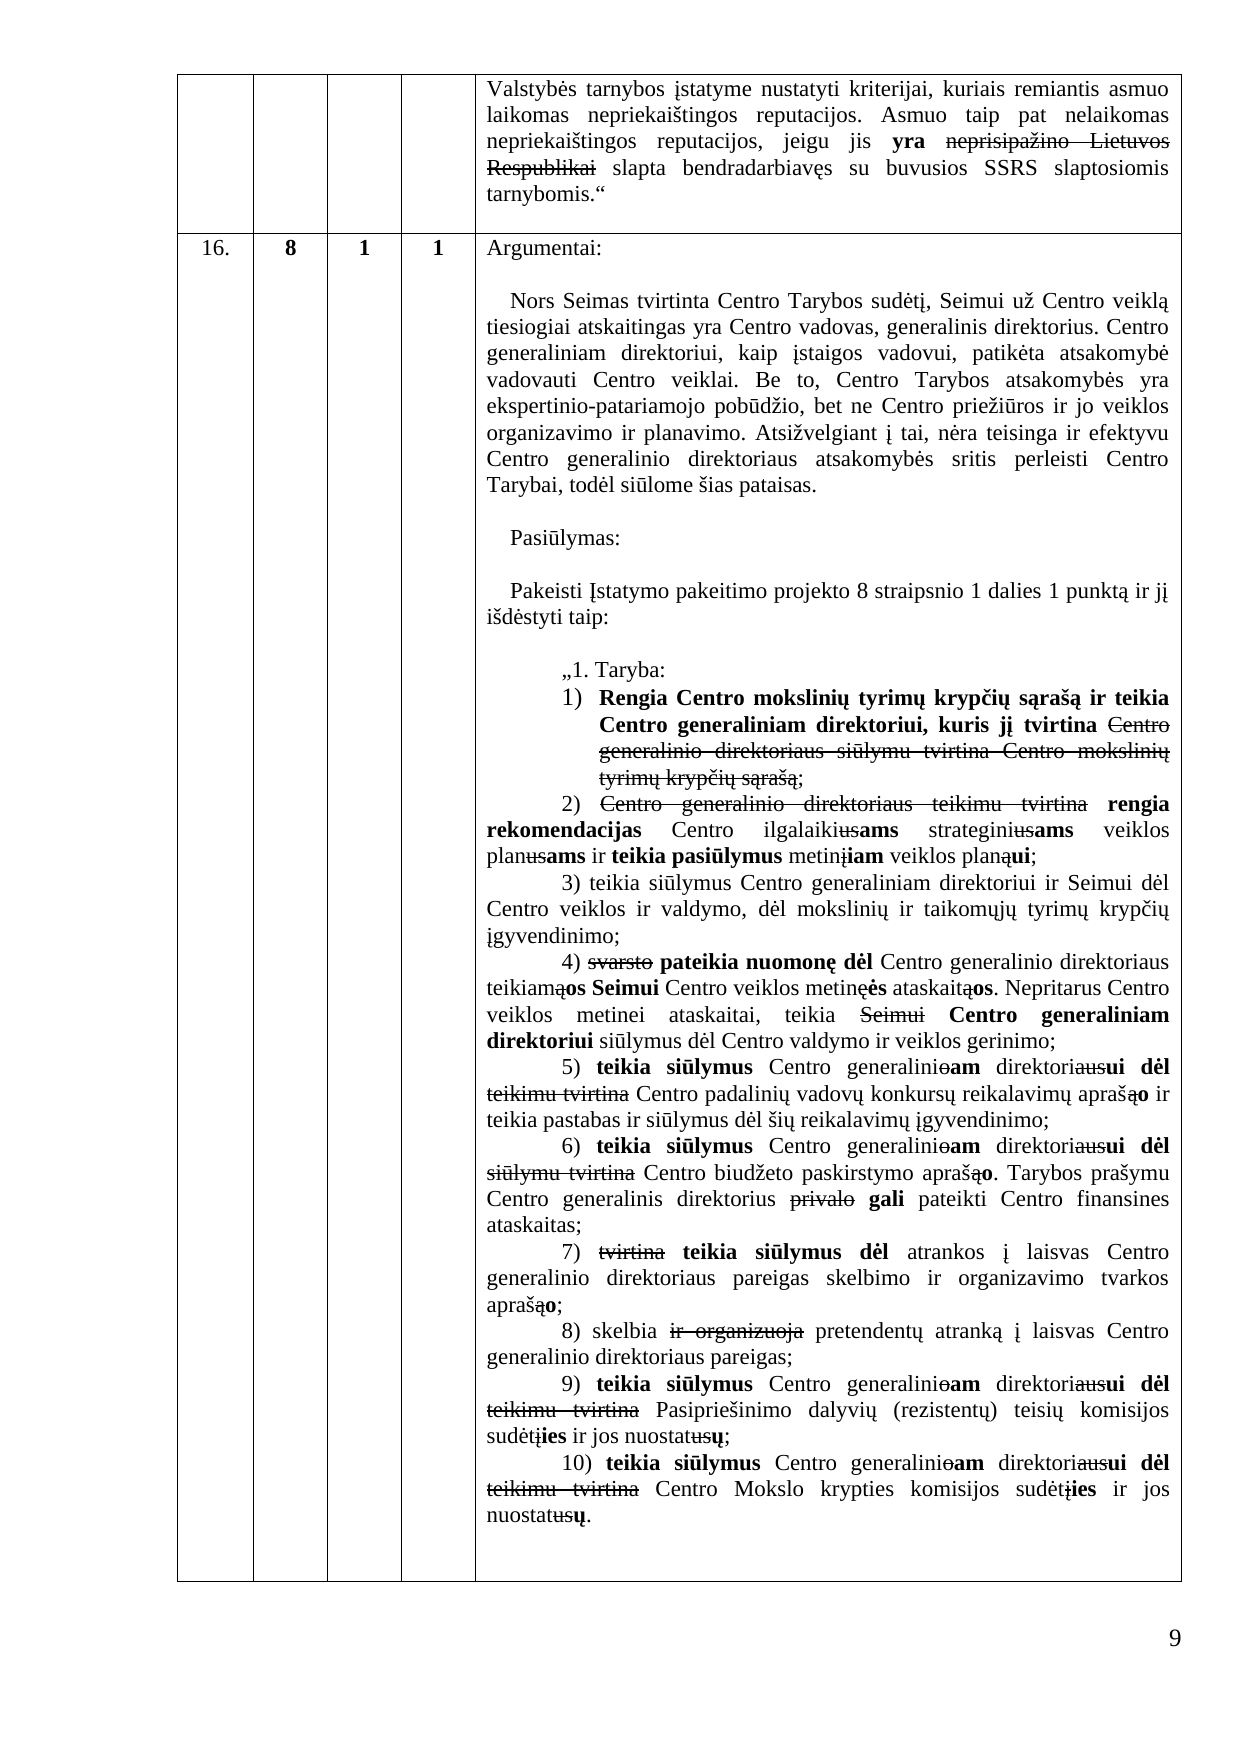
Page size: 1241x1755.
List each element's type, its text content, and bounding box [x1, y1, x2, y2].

table_cell 8 [254, 234, 327, 1581]
table_cell Valstybės tarnybos įstatyme nustatyti kriterijai, kuriais remiantis asmuo laikomas nepriekaištingos reputacijos. Asmuo taip pat nelaikomas nepriekaištingos reputacijos, jeigu jis yra neprisipažino Lietuvos Respublikai slapta bendradarbiavęs su buvusios SSRS slaptosiomis tarnybomis.“ [476, 75, 1181, 233]
table_cell [254, 75, 327, 233]
table_cell [178, 75, 253, 233]
table_cell 1 [402, 234, 475, 1581]
table_cell [402, 75, 475, 233]
table_cell [328, 75, 401, 233]
table_cell 1 [328, 234, 401, 1581]
table_cell Argumentai: Nors Seimas tvirtinta Centro Tarybos sudėtį, Seimui už Centro veiklą tiesiogiai atskaitingas yra Centro vadovas, generalinis direktorius. Centro generaliniam direktoriui, kaip įstaigos vadovui, patikėta atsakomybė vadovauti Centro veiklai. Be to, Centro Tarybos atsakomybės yra ekspertinio-patariamojo pobūdžio, bet ne Centro priežiūros ir jo veiklos organizavimo ir planavimo. Atsižvelgiant į tai, nėra teisinga ir efektyvu Centro generalinio direktoriaus atsakomybės sritis perleisti Centro Tarybai, todėl siūlome šias pataisas. Pasiūlymas: Pakeisti Įstatymo pakeitimo projekto 8 straipsnio 1 dalies 1 punktą ir jį išdėstyti taip: „1. Taryba: Rengia Centro mokslinių tyrimų krypčių sąrašą ir teikia Centro generaliniam direktoriui, kuris jį tvirtina Centro generalinio direktoriaus siūlymu tvirtina Centro mokslinių tyrimų krypčių sąrašą; 2) Centro generalinio direktoriaus teikimu tvirtina rengia rekomendacijas Centro ilgalaikiusams strateginiusams veiklos planusams ir teikia pasiūlymus metinįiam veiklos planąui; 3) teikia siūlymus Centro generaliniam direktoriui ir Seimui dėl Centro veiklos ir valdymo, dėl mokslinių ir taikomųjų tyrimų krypčių įgyvendinimo; 4) svarsto pateikia nuomonę dėl Centro generalinio direktoriaus teikiamąos Seimui Centro veiklos metinęės ataskaitąos. Nepritarus Centro veiklos metinei ataskaitai, teikia Seimui Centro generaliniam direktoriui siūlymus dėl Centro valdymo ir veiklos gerinimo; 5) teikia siūlymus Centro generalinioam direktoriausui dėl teikimu tvirtina Centro padalinių vadovų konkursų reikalavimų aprašąo ir teikia pastabas ir siūlymus dėl šių reikalavimų įgyvendinimo; 6) teikia siūlymus Centro generalinioam direktoriausui dėl siūlymu tvirtina Centro biudžeto paskirstymo aprašąo. Tarybos prašymu Centro generalinis direktorius privalo gali pateikti Centro finansines ataskaitas; 7) tvirtina teikia siūlymus dėl atrankos į laisvas Centro generalinio direktoriaus pareigas skelbimo ir organizavimo tvarkos aprašąo; 8) skelbia ir organizuoja pretendentų atranką į laisvas Centro generalinio direktoriaus pareigas; 9) teikia siūlymus Centro generalinioam direktoriausui dėl teikimu tvirtina Pasipriešinimo dalyvių (rezistentų) teisių komisijos sudėtįies ir jos nuostatusų; 10) teikia siūlymus Centro generalinioam direktoriausui dėl teikimu tvirtina Centro Mokslo krypties komisijos sudėtįies ir jos nuostatusų. [476, 234, 1181, 1581]
table_cell 16. [178, 234, 253, 1581]
